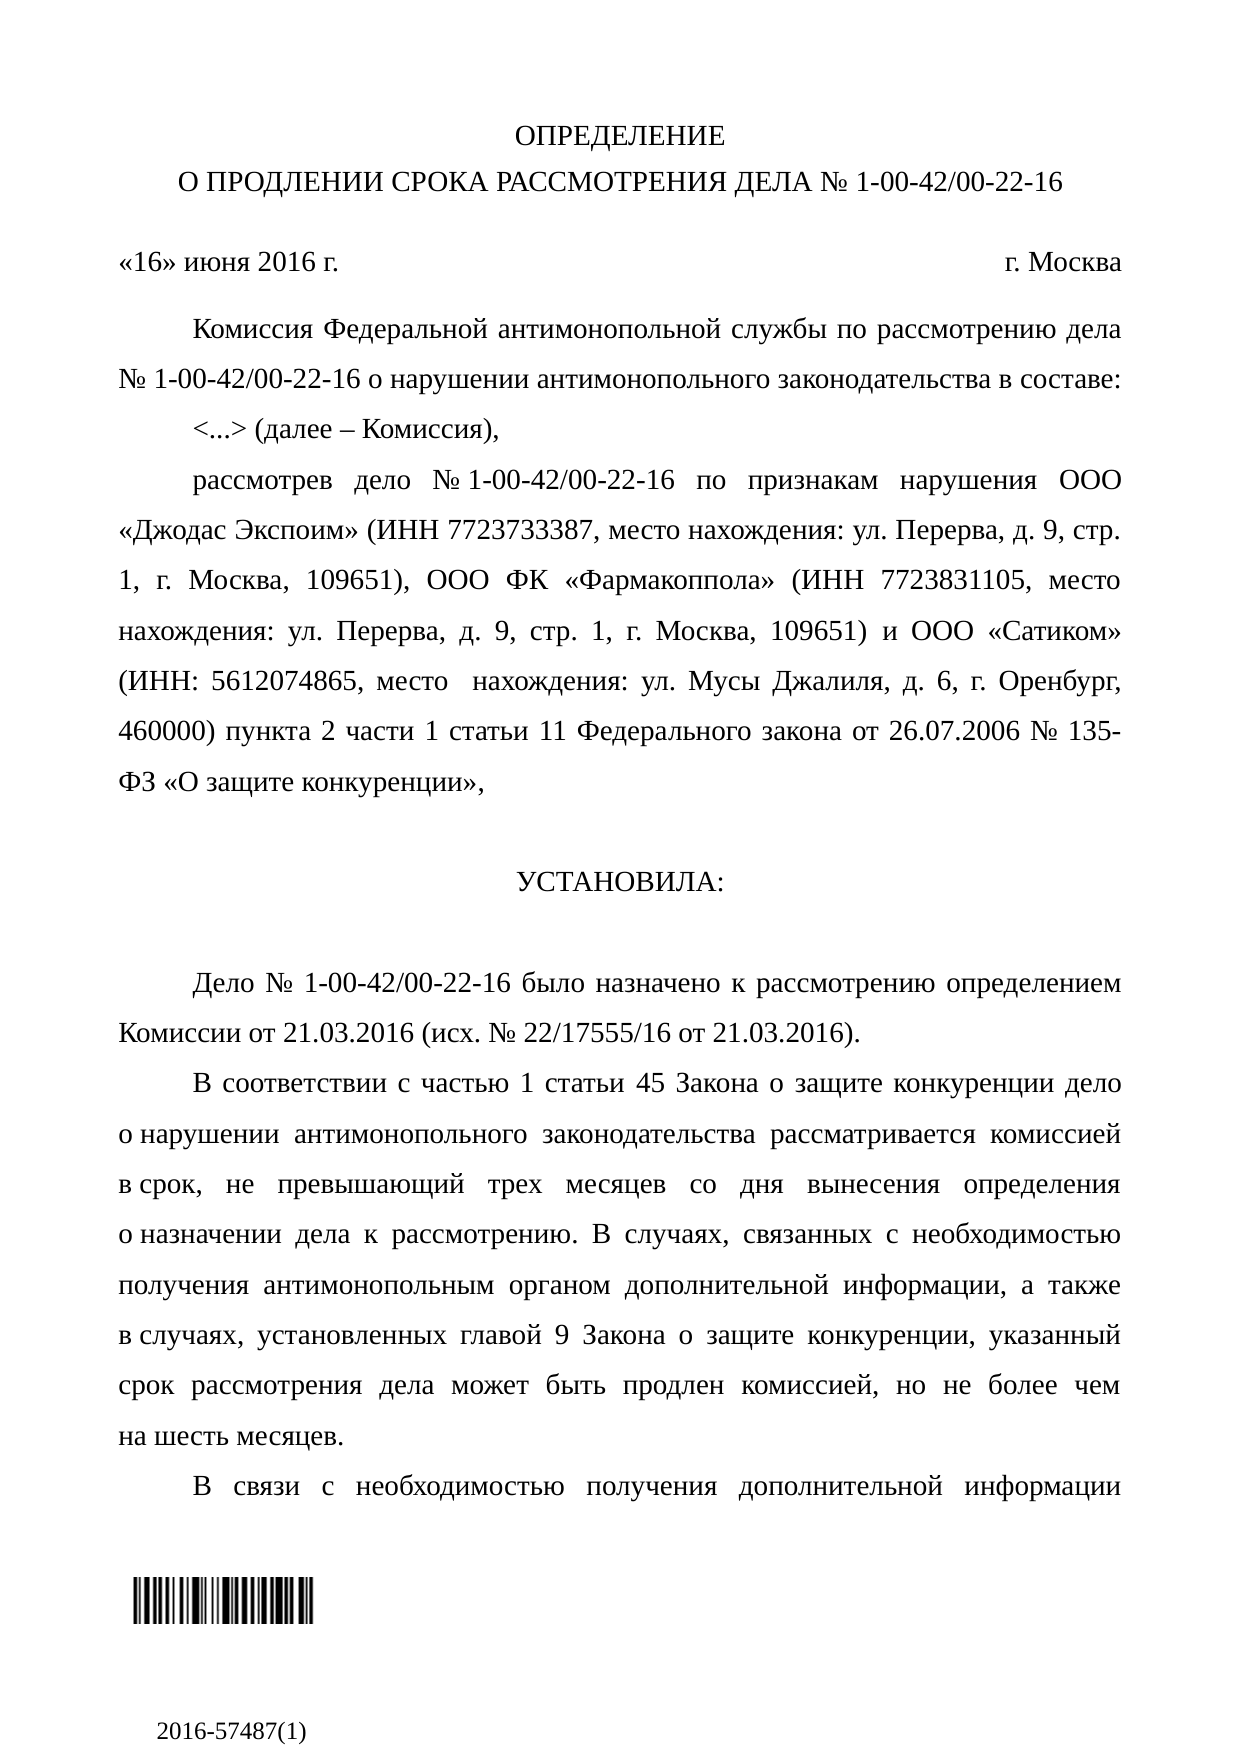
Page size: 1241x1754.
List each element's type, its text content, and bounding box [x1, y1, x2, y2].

text «16» июня 2016 г. г. Москва [118, 244, 1122, 277]
text Комиссия Федеральной антимонопольной службы по рассмотрению дела № 1-00-42/00-22-16 о нарушении антимонопольного законодательства в составе: [118, 311, 1122, 395]
text Дело № 1-00-42/00-22-16 было назначено к рассмотрению определением Комиссии от 21.03.2016 (исх. № 22/17555/16 от 21.03.2016). [118, 965, 1122, 1049]
text ОПРЕДЕЛЕНИЕ [118, 118, 1122, 152]
text УСТАНОВИЛА: [118, 864, 1122, 898]
text О ПРОДЛЕНИИ СРОКА РАССМОТРЕНИЯ ДЕЛА № 1-00-42/00-22-16 [118, 164, 1122, 198]
text <...> (далее – Комиссия), [118, 411, 1122, 445]
text В соответствии с частью 1 статьи 45 Закона о защите конкуренции дело о нарушении антимонопольного законодательства рассматривается комиссией в срок, не превышающий трех месяцев со дня вынесения определения о назначении дела к рассмотрению. В случаях, связанных с необходимостью получения антимонопольным органом дополнительной информации, а также в случаях, установленных главой 9 Закона о защите конкуренции, указанный срок рассмотрения дела может быть продлен комиссией, но не более чем на шесть месяцев. [118, 1066, 1122, 1451]
picture [118, 1577, 331, 1624]
text рассмотрев дело № 1-00-42/00-22-16 по признакам нарушения ООО «Джодас Экспоим» (ИНН 7723733387, место нахождения: ул. Перерва, д. 9, стр. 1, г. Москва, 109651), ООО ФК «Фармакоппола» (ИНН 7723831105, место нахождения: ул. Перерва, д. 9, стр. 1, г. Москва, 109651) и ООО «Сатиком» (ИНН: 5612074865, место нахождения: ул. Мусы Джалиля, д. 6, г. Оренбург, 460000) пункта 2 части 1 статьи 11 Федерального закона от 26.07.2006 № 135-ФЗ «О защите конкуренции», [118, 462, 1122, 797]
text В связи с необходимостью получения дополнительной информации [118, 1468, 1122, 1502]
